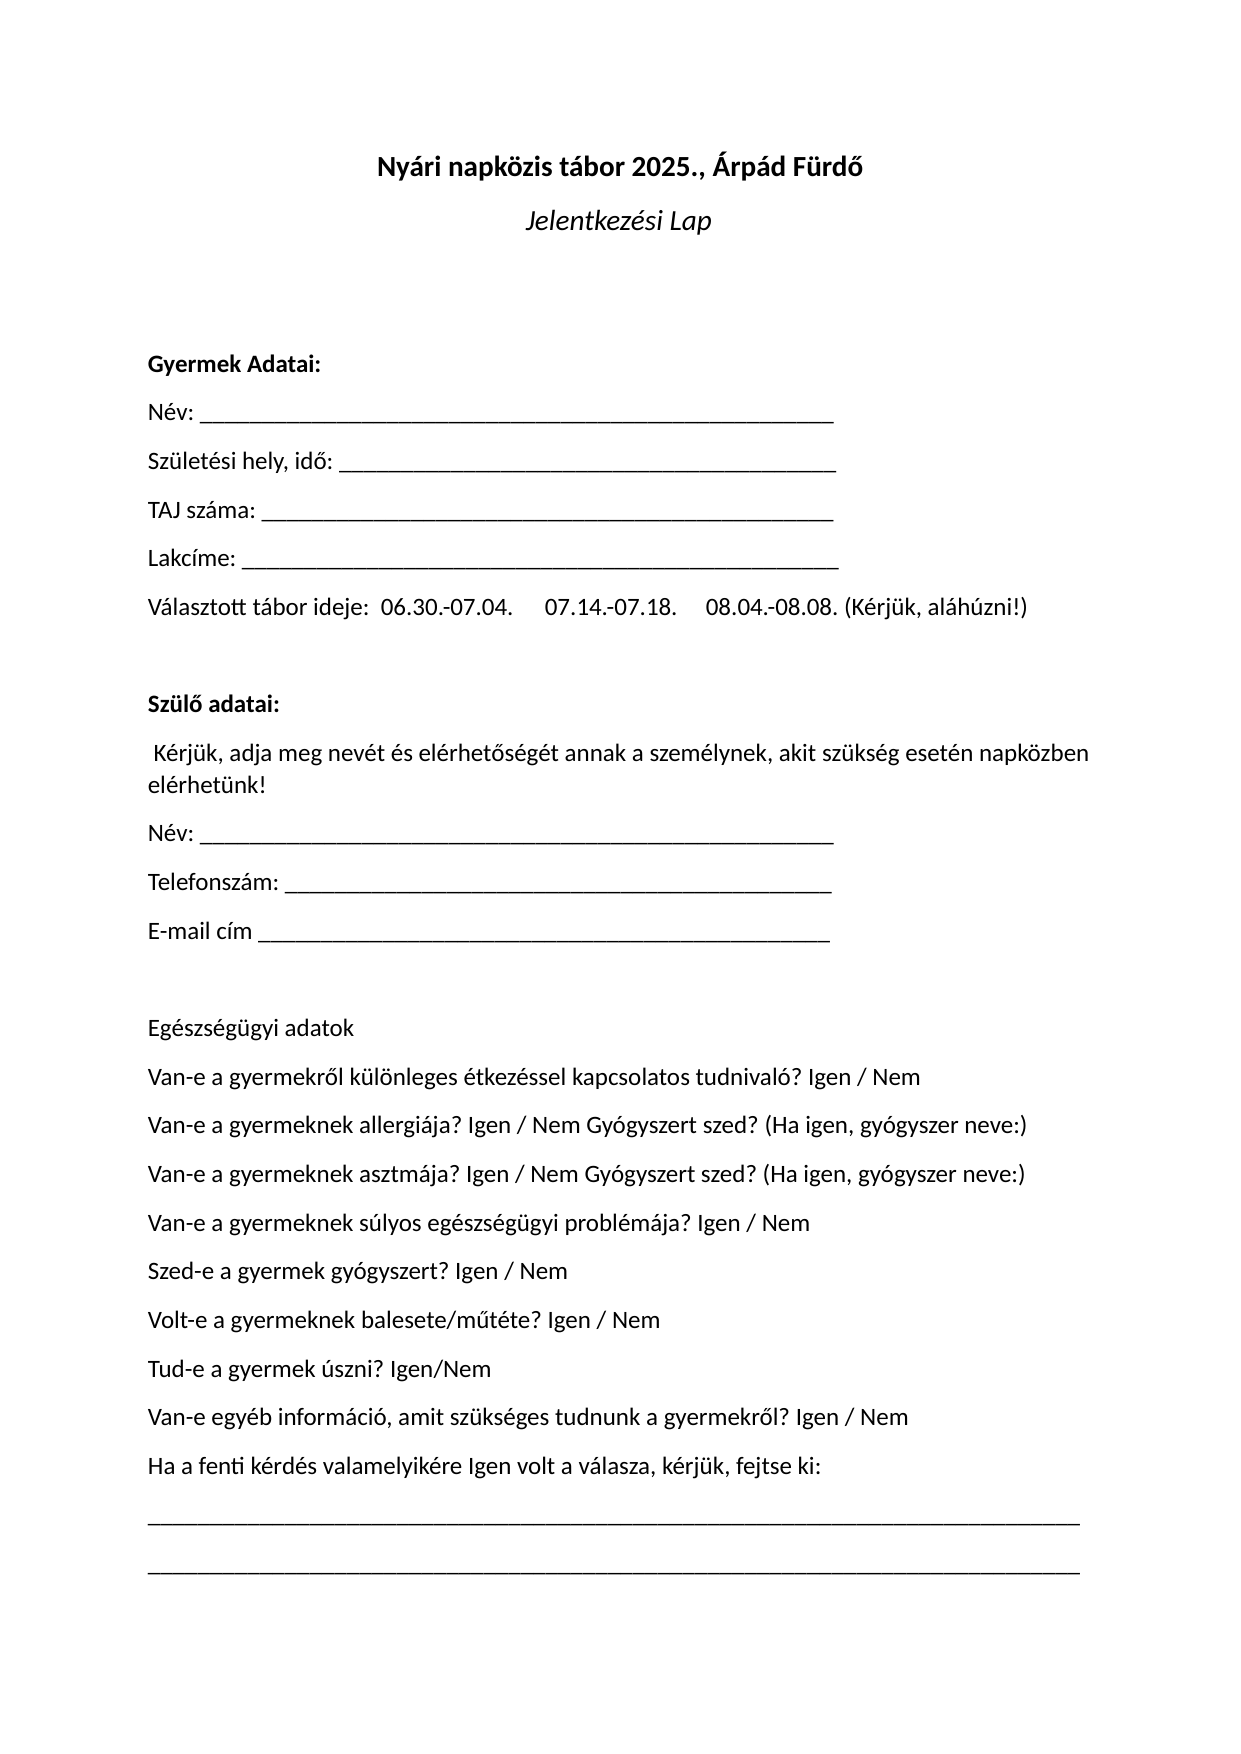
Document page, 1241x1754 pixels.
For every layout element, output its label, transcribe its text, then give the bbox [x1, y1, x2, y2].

text Választott tábor ideje: 06.30.-07.04. 07.14.-07.18. 08.04.-08.08. (Kérjük, aláhúzni!) [148, 591, 1093, 622]
text E-mail cím ______________________________________________ [148, 915, 1093, 945]
text ___________________________________________________________________________ [148, 1547, 1093, 1578]
text Nyári napközis tábor 2025., Árpád Fürdő [148, 148, 1093, 183]
text Telefonszám: ____________________________________________ [148, 866, 1093, 897]
text TAJ száma: ______________________________________________ [148, 494, 1093, 524]
text Név: ___________________________________________________ [148, 396, 1093, 427]
text Volt-e a gyermeknek balesete/műtéte? Igen / Nem [148, 1304, 1093, 1334]
text Van-e a gyermekről különleges étkezéssel kapcsolatos tudnivaló? Igen / Nem [148, 1061, 1093, 1091]
text Van-e egyéb információ, amit szükséges tudnunk a gyermekről? Igen / Nem [148, 1401, 1093, 1432]
text Van-e a gyermeknek súlyos egészségügyi problémája? Igen / Nem [148, 1207, 1093, 1237]
text Születési hely, idő: ________________________________________ [148, 445, 1093, 476]
text ___________________________________________________________________________ [148, 1499, 1093, 1529]
text Szed-e a gyermek gyógyszert? Igen / Nem [148, 1255, 1093, 1286]
text Szülő adatai: [148, 688, 1093, 719]
text Ha a fenti kérdés valamelyikére Igen volt a válasza, kérjük, fejtse ki: [148, 1450, 1093, 1481]
text Jelentkezési Lap [148, 202, 1093, 237]
text Van-e a gyermeknek asztmája? Igen / Nem Gyógyszert szed? (Ha igen, gyógyszer neve:) [148, 1158, 1093, 1189]
text Lakcíme: ________________________________________________ [148, 542, 1093, 573]
text Van-e a gyermeknek allergiája? Igen / Nem Gyógyszert szed? (Ha igen, gyógyszer neve:) [148, 1109, 1093, 1140]
text Név: ___________________________________________________ [148, 818, 1093, 848]
text Egészségügyi adatok [148, 1012, 1093, 1043]
text Tud-e a gyermek úszni? Igen/Nem [148, 1353, 1093, 1383]
text Kérjük, adja meg nevét és elérhetőségét annak a személynek, akit szükség esetén napközben elérhetünk! [148, 737, 1093, 799]
text Gyermek Adatai: [148, 348, 1093, 378]
